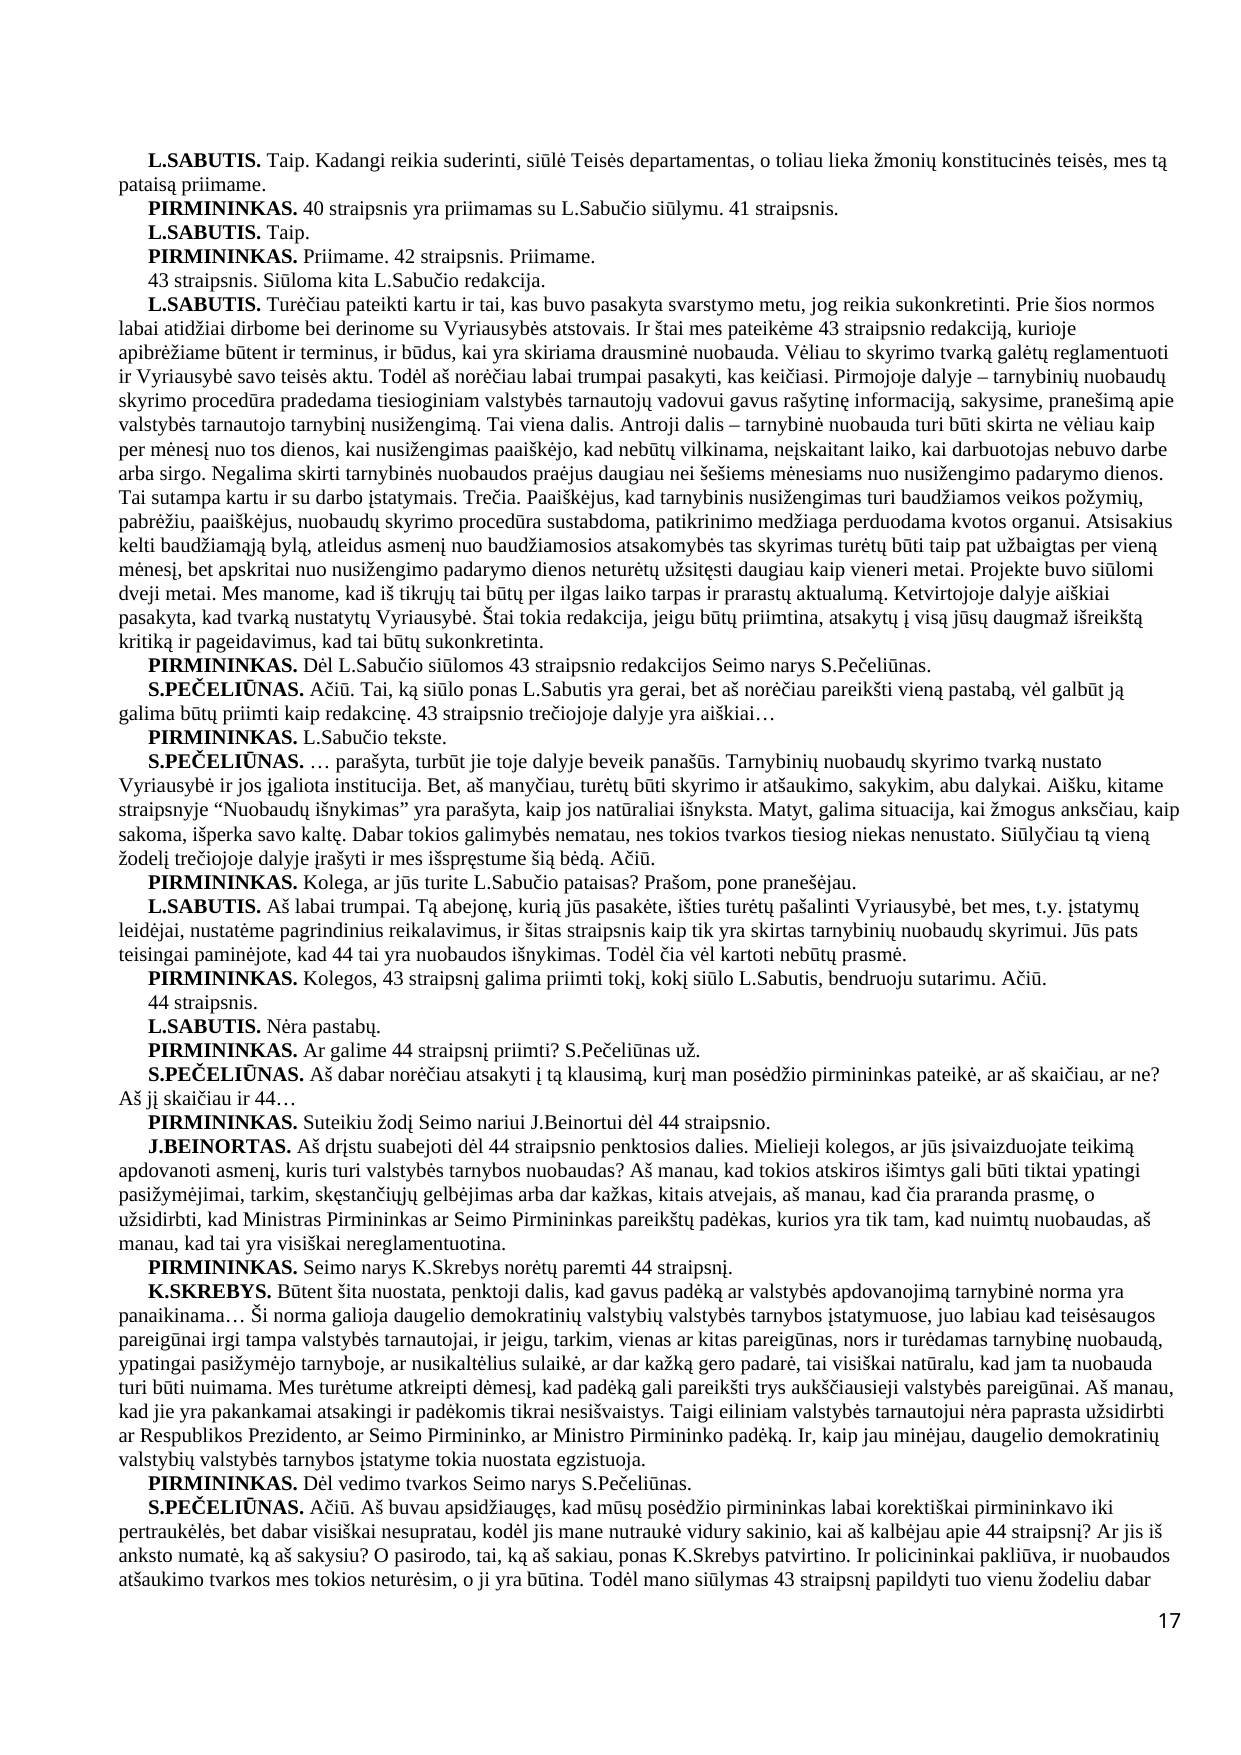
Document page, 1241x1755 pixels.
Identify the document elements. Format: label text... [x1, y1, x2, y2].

text PIRMININKAS. Ar galime 44 straipsnį priimti? S.Pečeliūnas už. [118, 1038, 1181, 1062]
text S.PEČELIŪNAS. Ačiū. Tai, ką siūlo ponas L.Sabutis yra gerai, bet aš norėčiau pareikšti vieną pastabą, vėl galbūt ją galima būtų priimti kaip redakcinę. 43 straipsnio trečiojoje dalyje yra aiškiai… [118, 677, 1181, 725]
text L.SABUTIS. Taip. Kadangi reikia suderinti, siūlė Teisės departamentas, o toliau lieka žmonių konstitucinės teisės, mes tą pataisą priimame. [118, 148, 1181, 196]
text PIRMININKAS. Suteikiu žodį Seimo nariui J.Beinortui dėl 44 straipsnio. [118, 1110, 1181, 1134]
text PIRMININKAS. Kolegos, 43 straipsnį galima priimti tokį, kokį siūlo L.Sabutis, bendruoju sutarimu. Ačiū. [118, 966, 1181, 990]
text L.SABUTIS. Nėra pastabų. [118, 1014, 1181, 1038]
text 43 straipsnis. Siūloma kita L.Sabučio redakcija. [118, 268, 1181, 292]
text 44 straipsnis. [118, 990, 1181, 1014]
text L.SABUTIS. Taip. [118, 220, 1181, 244]
text PIRMININKAS. L.Sabučio tekste. [118, 725, 1181, 749]
text L.SABUTIS. Turėčiau pateikti kartu ir tai, kas buvo pasakyta svarstymo metu, jog reikia sukonkretinti. Prie šios normos labai atidžiai dirbome bei derinome su Vyriausybės atstovais. Ir štai mes pateikėme 43 straipsnio redakciją, kurioje apibrėžiame būtent ir terminus, ir būdus, kai yra skiriama drausminė nuobauda. Vėliau to skyrimo tvarką galėtų reglamentuoti ir Vyriausybė savo teisės aktu. Todėl aš norėčiau labai trumpai pasakyti, kas keičiasi. Pirmojoje dalyje – tarnybinių nuobaudų skyrimo procedūra pradedama tiesioginiam valstybės tarnautojų vadovui gavus rašytinę informaciją, sakysime, pranešimą apie valstybės tarnautojo tarnybinį nusižengimą. Tai viena dalis. Antroji dalis – tarnybinė nuobauda turi būti skirta ne vėliau kaip per mėnesį nuo tos dienos, kai nusižengimas paaiškėjo, kad nebūtų vilkinama, neįskaitant laiko, kai darbuotojas nebuvo darbe arba sirgo. Negalima skirti tarnybinės nuobaudos praėjus daugiau nei šešiems mėnesiams nuo nusižengimo padarymo dienos. Tai sutampa kartu ir su darbo įstatymais. Trečia. Paaiškėjus, kad tarnybinis nusižengimas turi baudžiamos veikos požymių, pabrėžiu, paaiškėjus, nuobaudų skyrimo procedūra sustabdoma, patikrinimo medžiaga perduodama kvotos organui. Atsisakius kelti baudžiamąją bylą, atleidus asmenį nuo baudžiamosios atsakomybės tas skyrimas turėtų būti taip pat užbaigtas per vieną mėnesį, bet apskritai nuo nusižengimo padarymo dienos neturėtų užsitęsti daugiau kaip vieneri metai. Projekte buvo siūlomi dveji metai. Mes manome, kad iš tikrųjų tai būtų per ilgas laiko tarpas ir prarastų aktualumą. Ketvirtojoje dalyje aiškiai pasakyta, kad tvarką nustatytų Vyriausybė. Štai tokia redakcija, jeigu būtų priimtina, atsakytų į visą jūsų daugmaž išreikštą kritiką ir pageidavimus, kad tai būtų sukonkretinta. [118, 292, 1181, 653]
text L.SABUTIS. Aš labai trumpai. Tą abejonę, kurią jūs pasakėte, išties turėtų pašalinti Vyriausybė, bet mes, t.y. įstatymų leidėjai, nustatėme pagrindinius reikalavimus, ir šitas straipsnis kaip tik yra skirtas tarnybinių nuobaudų skyrimui. Jūs pats teisingai paminėjote, kad 44 tai yra nuobaudos išnykimas. Todėl čia vėl kartoti nebūtų prasmė. [118, 894, 1181, 966]
text PIRMININKAS. Kolega, ar jūs turite L.Sabučio pataisas? Prašom, pone pranešėjau. [118, 869, 1181, 894]
text PIRMININKAS. Priimame. 42 straipsnis. Priimame. [118, 244, 1181, 268]
text S.PEČELIŪNAS. Aš dabar norėčiau atsakyti į tą klausimą, kurį man posėdžio pirmininkas pateikė, ar aš skaičiau, ar ne? Aš jį skaičiau ir 44… [118, 1062, 1181, 1110]
text PIRMININKAS. Dėl L.Sabučio siūlomos 43 straipsnio redakcijos Seimo narys S.Pečeliūnas. [118, 653, 1181, 677]
text PIRMININKAS. Dėl vedimo tvarkos Seimo narys S.Pečeliūnas. [118, 1471, 1181, 1495]
text PIRMININKAS. Seimo narys K.Skrebys norėtų paremti 44 straipsnį. [118, 1254, 1181, 1279]
text S.PEČELIŪNAS. … parašyta, turbūt jie toje dalyje beveik panašūs. Tarnybinių nuobaudų skyrimo tvarką nustato Vyriausybė ir jos įgaliota institucija. Bet, aš manyčiau, turėtų būti skyrimo ir atšaukimo, sakykim, abu dalykai. Aišku, kitame straipsnyje “Nuobaudų išnykimas” yra parašyta, kaip jos natūraliai išnyksta. Matyt, galima situacija, kai žmogus anksčiau, kaip sakoma, išperka savo kaltę. Dabar tokios galimybės nematau, nes tokios tvarkos tiesiog niekas nenustato. Siūlyčiau tą vieną žodelį trečiojoje dalyje įrašyti ir mes išspręstume šią bėdą. Ačiū. [118, 749, 1181, 869]
text S.PEČELIŪNAS. Ačiū. Aš buvau apsidžiaugęs, kad mūsų posėdžio pirmininkas labai korektiškai pirmininkavo iki pertraukėlės, bet dabar visiškai nesupratau, kodėl jis mane nutraukė vidury sakinio, kai aš kalbėjau apie 44 straipsnį? Ar jis iš anksto numatė, ką aš sakysiu? O pasirodo, tai, ką aš sakiau, ponas K.Skrebys patvirtino. Ir policininkai pakliūva, ir nuobaudos atšaukimo tvarkos mes tokios neturėsim, o ji yra būtina. Todėl mano siūlymas 43 straipsnį papildyti tuo vienu žodeliu dabar [118, 1495, 1181, 1591]
text J.BEINORTAS. Aš drįstu suabejoti dėl 44 straipsnio penktosios dalies. Mielieji kolegos, ar jūs įsivaizduojate teikimą apdovanoti asmenį, kuris turi valstybės tarnybos nuobaudas? Aš manau, kad tokios atskiros išimtys gali būti tiktai ypatingi pasižymėjimai, tarkim, skęstančiųjų gelbėjimas arba dar kažkas, kitais atvejais, aš manau, kad čia praranda prasmę, o užsidirbti, kad Ministras Pirmininkas ar Seimo Pirmininkas pareikštų padėkas, kurios yra tik tam, kad nuimtų nuobaudas, aš manau, kad tai yra visiškai nereglamentuotina. [118, 1134, 1181, 1254]
text K.SKREBYS. Būtent šita nuostata, penktoji dalis, kad gavus padėką ar valstybės apdovanojimą tarnybinė norma yra panaikinama… Ši norma galioja daugelio demokratinių valstybių valstybės tarnybos įstatymuose, juo labiau kad teisėsaugos pareigūnai irgi tampa valstybės tarnautojai, ir jeigu, tarkim, vienas ar kitas pareigūnas, nors ir turėdamas tarnybinę nuobaudą, ypatingai pasižymėjo tarnyboje, ar nusikaltėlius sulaikė, ar dar kažką gero padarė, tai visiškai natūralu, kad jam ta nuobauda turi būti nuimama. Mes turėtume atkreipti dėmesį, kad padėką gali pareikšti trys aukščiausieji valstybės pareigūnai. Aš manau, kad jie yra pakankamai atsakingi ir padėkomis tikrai nesišvaistys. Taigi eiliniam valstybės tarnautojui nėra paprasta užsidirbti ar Respublikos Prezidento, ar Seimo Pirmininko, ar Ministro Pirmininko padėką. Ir, kaip jau minėjau, daugelio demokratinių valstybių valstybės tarnybos įstatyme tokia nuostata egzistuoja. [118, 1279, 1181, 1471]
text PIRMININKAS. 40 straipsnis yra priimamas su L.Sabučio siūlymu. 41 straipsnis. [118, 196, 1181, 220]
